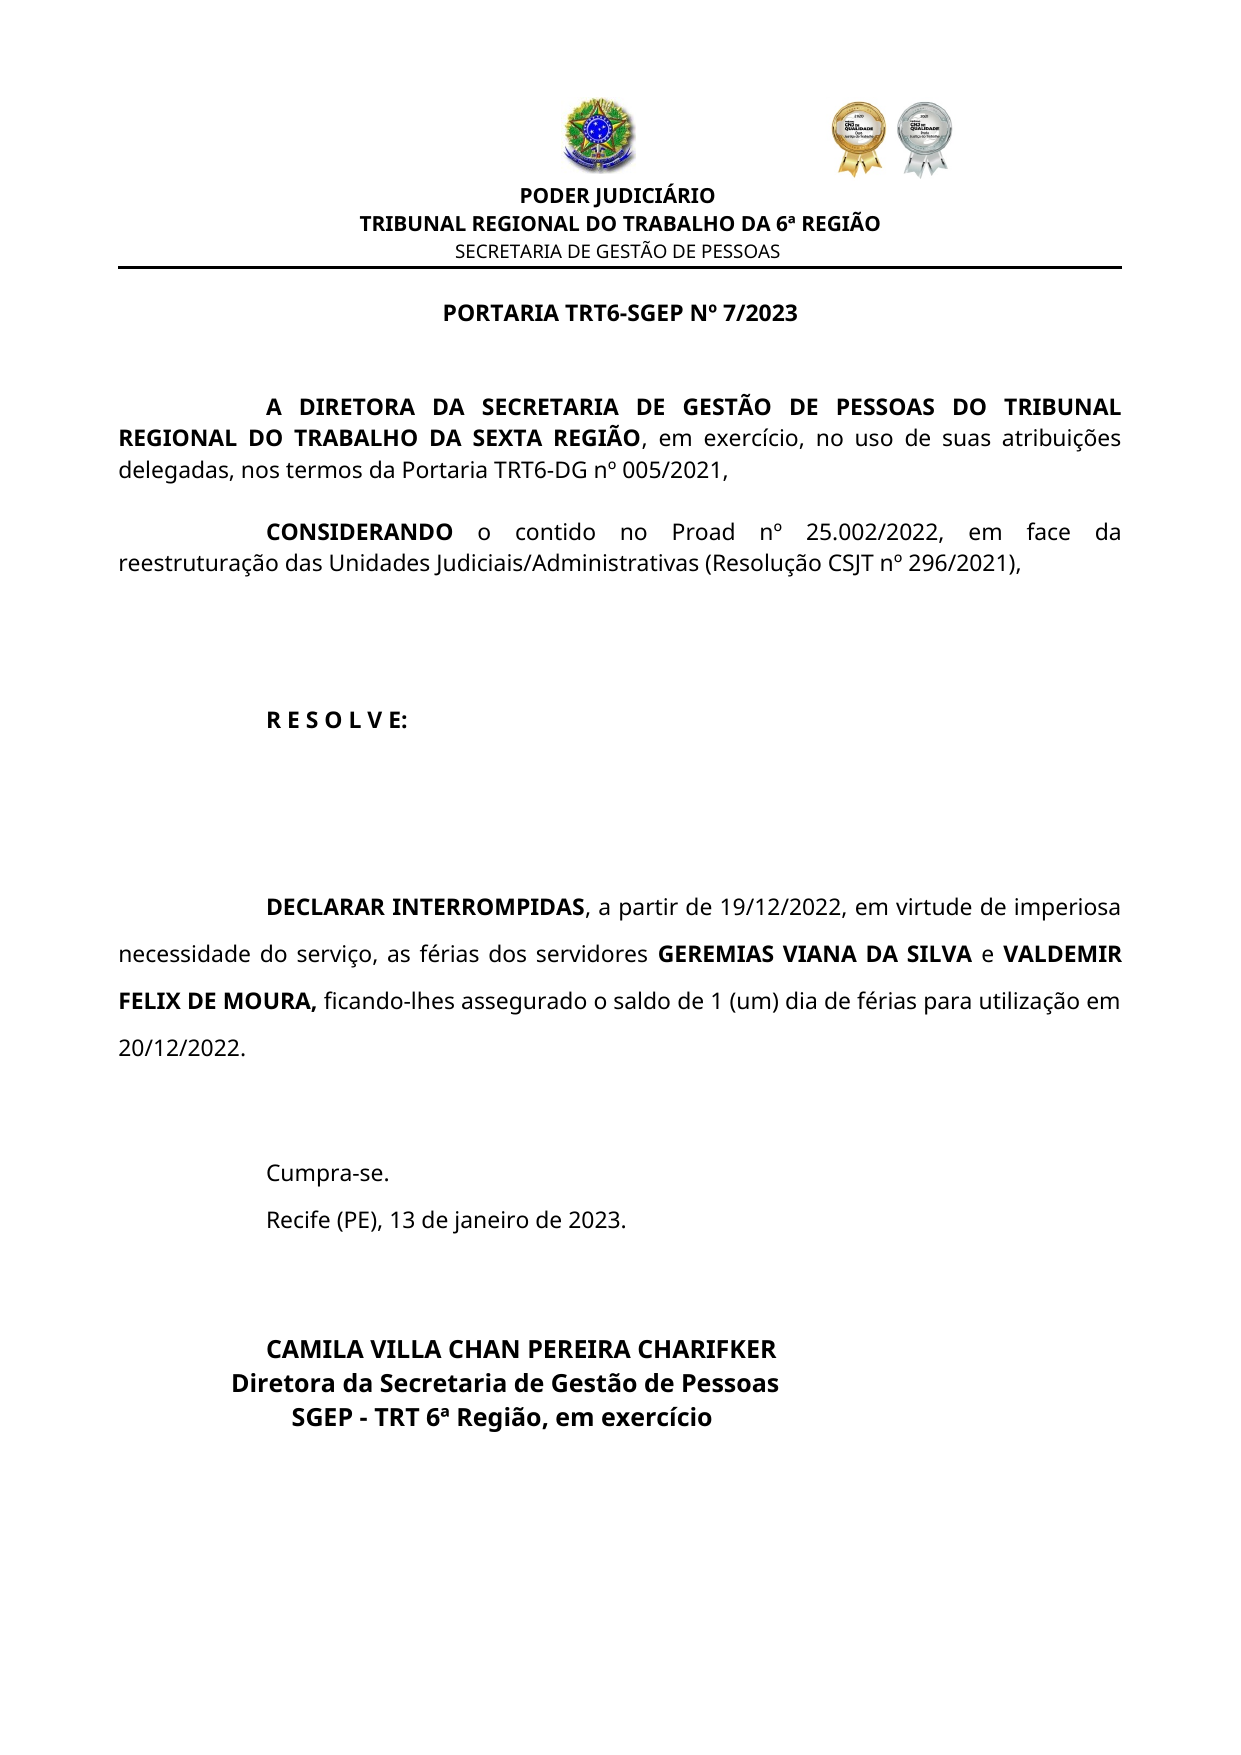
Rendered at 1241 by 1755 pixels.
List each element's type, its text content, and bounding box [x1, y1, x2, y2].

text Diretora da Secretaria de Gestão de Pessoas [192, 1366, 1122, 1399]
text Cumpra-se. [118, 1157, 1122, 1188]
text SGEP - TRT 6ª Região, em exercício [192, 1399, 1122, 1434]
text PORTARIA TRT6-SGEP Nº 7/2023 [118, 297, 1122, 329]
text CAMILA VILLA CHAN PEREIRA CHARIFKER [192, 1331, 1122, 1366]
text Recife (PE), 13 de janeiro de 2023. [118, 1204, 1122, 1235]
text CONSIDERANDO o contido no Proad nº 25.002/2022, em face da reestruturação das Unidades Judiciais/Administrativas (Resolução CSJT nº 296/2021), [118, 516, 1122, 579]
text A DIRETORA DA SECRETARIA DE GESTÃO DE PESSOAS DO TRIBUNAL REGIONAL DO TRABALHO DA SEXTA REGIÃO, em exercício, no uso de suas atribuições delegadas, nos termos da Portaria TRT6-DG nº 005/2021, [118, 391, 1122, 485]
text DECLARAR INTERROMPIDAS, a partir de 19/12/2022, em virtude de imperiosa necessidade do serviço, as férias dos servidores GEREMIAS VIANA DA SILVA e VALDEMIR FELIX DE MOURA, ficando-lhes assegurado o saldo de 1 (um) dia de férias para utilização em 20/12/2022. [118, 891, 1122, 1063]
text R E S O L V E: [118, 704, 1122, 735]
